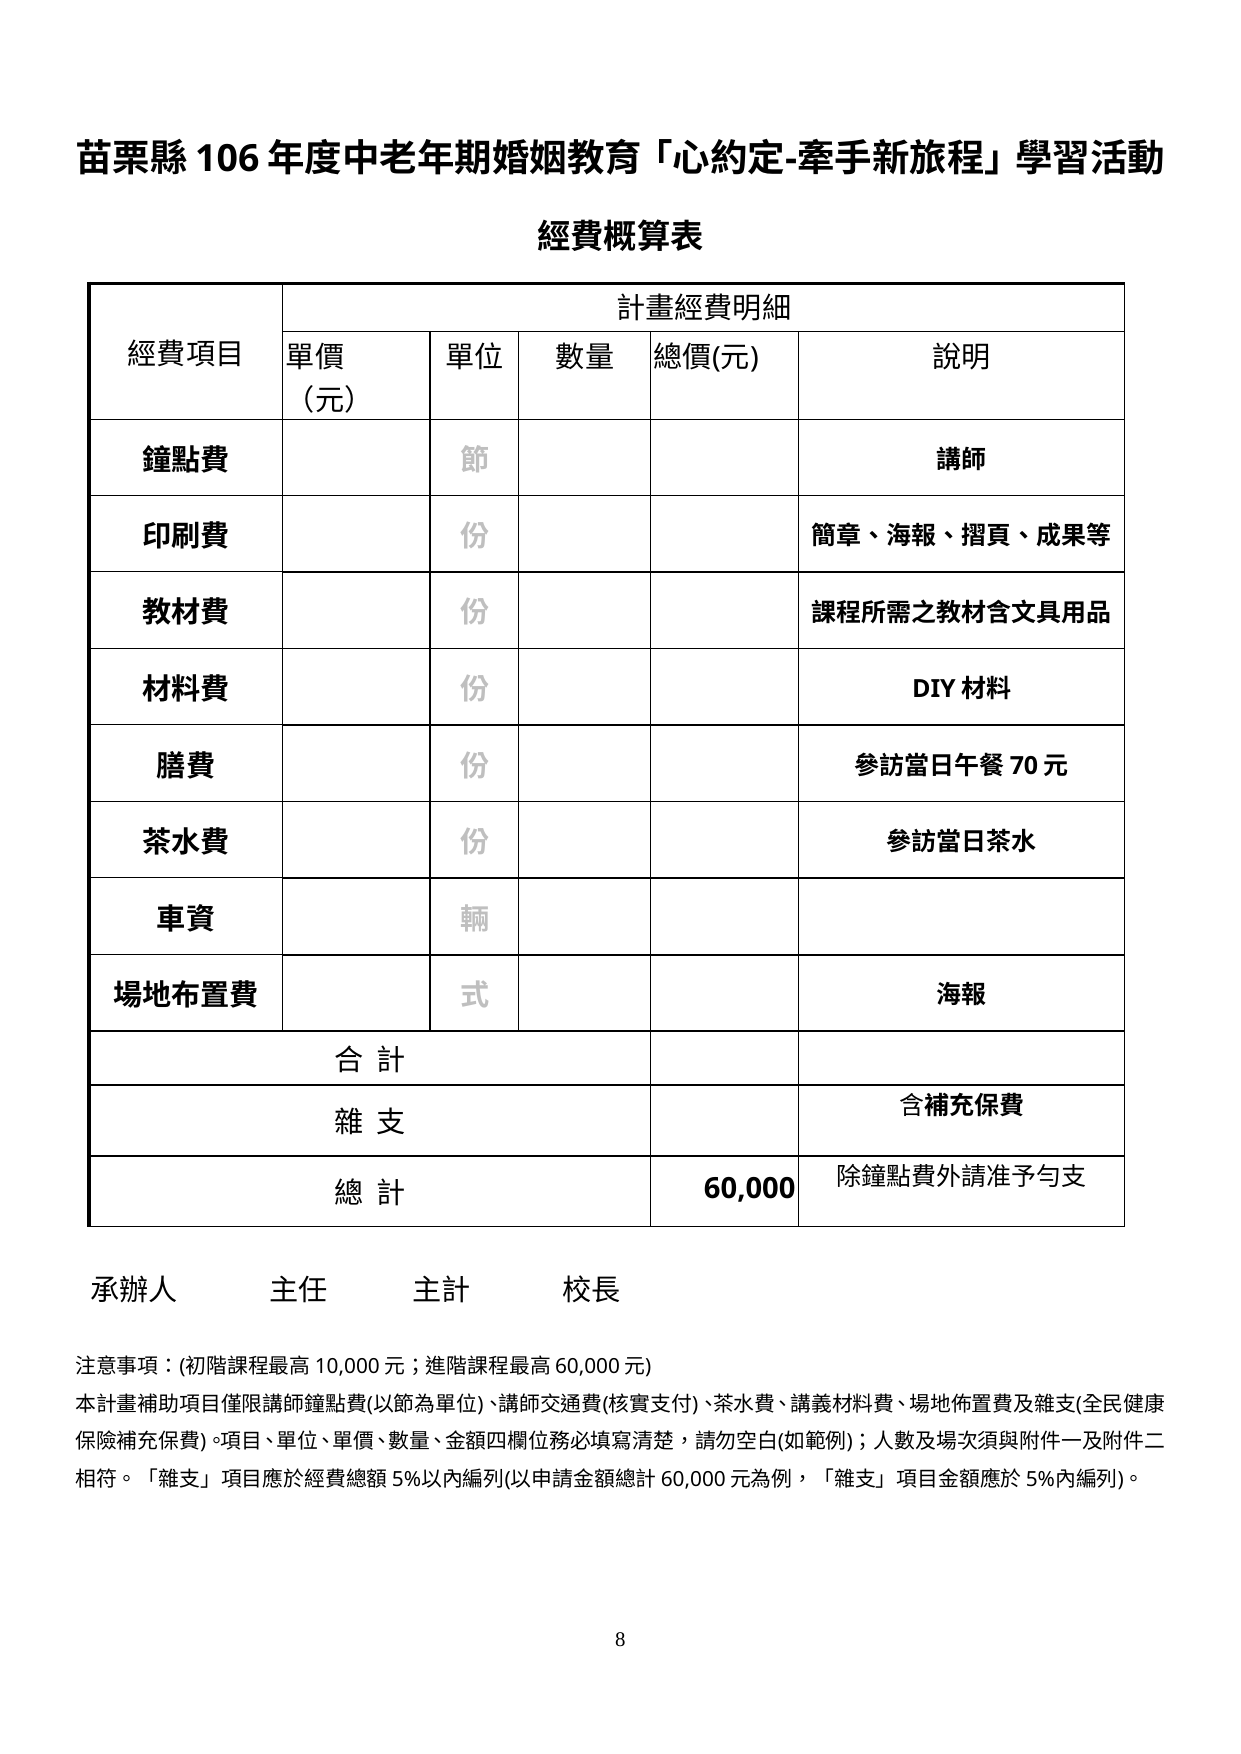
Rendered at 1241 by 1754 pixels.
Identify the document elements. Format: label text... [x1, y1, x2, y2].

table_cell 單價（元） [283, 332, 429, 418]
table_cell 印刷費 [91, 496, 282, 571]
table_cell [1125, 1155, 1151, 1226]
table_cell 份 [431, 496, 518, 571]
table_cell [1125, 648, 1151, 724]
table_cell [283, 726, 429, 801]
table_cell 份 [431, 649, 518, 724]
table_cell [651, 726, 798, 801]
table_cell [651, 802, 798, 877]
table_cell [283, 956, 429, 1030]
table_cell 課程所需之教材含文具用品 [799, 573, 1124, 648]
table_cell [519, 649, 650, 724]
text 注意事項：(初階課程最高10,000元；進階課程最高60,000元) [75, 1346, 1165, 1384]
table_cell [651, 879, 798, 954]
table_cell [519, 879, 650, 954]
table_cell [1125, 331, 1151, 418]
table_cell [651, 649, 798, 724]
table_cell [799, 1032, 1124, 1084]
table_cell [283, 649, 429, 724]
table_cell [651, 496, 798, 571]
table_cell [1125, 495, 1151, 571]
table_cell [1125, 419, 1151, 495]
table_cell [651, 1032, 798, 1084]
table_cell 份 [431, 802, 518, 877]
table_cell [519, 956, 650, 1030]
table_cell 說明 [799, 332, 1124, 418]
table_cell 合 計 [91, 1032, 650, 1084]
table_cell 單位 [431, 332, 518, 418]
table_cell 含補充保費 [799, 1086, 1124, 1155]
table_cell 場地布置費 [91, 955, 282, 1030]
table_cell 式 [431, 956, 518, 1030]
table_cell 海報 [799, 956, 1124, 1030]
text 苗栗縣106年度中老年期婚姻教育「心約定-牽手新旅程」學習活動 [75, 128, 1165, 182]
table_cell 茶水費 [91, 802, 282, 877]
table_cell 總價(元) [651, 332, 798, 418]
table_cell 份 [431, 573, 518, 648]
table_cell 輛 [431, 879, 518, 954]
table_cell 鐘點費 [91, 420, 282, 495]
table_cell [1125, 877, 1151, 954]
table_cell 車資 [91, 878, 282, 954]
table_cell [519, 496, 650, 571]
table_cell 數量 [519, 332, 650, 418]
table_cell [519, 726, 650, 801]
table_cell [283, 573, 429, 648]
table_cell [1125, 1084, 1151, 1155]
table_cell 教材費 [91, 572, 282, 648]
table_header 經費項目 [91, 285, 282, 418]
text 承辦人 主任 主計 校長 [75, 1266, 1165, 1309]
table_cell [519, 573, 650, 648]
table_cell 份 [431, 726, 518, 801]
table_cell [1125, 801, 1151, 877]
table_cell 參訪當日茶水 [799, 802, 1124, 877]
table_cell [1125, 724, 1151, 801]
table_cell [283, 420, 429, 495]
table_cell [651, 1086, 798, 1155]
table_cell [519, 420, 650, 495]
table_cell 講師 [799, 420, 1124, 495]
table_cell 參訪當日午餐70元 [799, 726, 1124, 801]
table_cell [799, 879, 1124, 954]
table_cell 節 [431, 420, 518, 495]
table_header 計畫經費明細 [283, 285, 1124, 331]
text 經費概算表 [75, 209, 1165, 258]
table_cell [651, 573, 798, 648]
table_cell [283, 879, 429, 954]
table_cell [651, 420, 798, 495]
table_cell [519, 802, 650, 877]
table_cell [89, 1226, 1151, 1266]
table_cell [1125, 571, 1151, 648]
table_header [1125, 282, 1151, 331]
table_cell 材料費 [91, 649, 282, 724]
table_cell 總 計 [91, 1157, 650, 1226]
table_cell 膳費 [91, 725, 282, 801]
table_cell [283, 802, 429, 877]
table_cell [1125, 1030, 1151, 1084]
table_cell 除鐘點費外請准予勻支 [799, 1157, 1124, 1226]
table_cell [651, 956, 798, 1030]
table_cell [283, 496, 429, 571]
table_cell 雜 支 [91, 1086, 650, 1155]
text 本計畫補助項目僅限講師鐘點費(以節為單位)、講師交通費(核實支付)、茶水費、講義材料費、場地佈置費及雜支(全民健康保險補充保費)。項目、單位、單價、數量、金額四欄位務必填寫清楚，請勿空白(如範例)；人數及場次須與附件一及附件二相符。「雜支」項目應於經費總額5%以內編列(以申請金額總計60,000元為例，「雜支」項目金額應於5%內編列)。 [75, 1384, 1165, 1496]
table_cell [1125, 954, 1151, 1030]
table_cell 60,000 [651, 1157, 798, 1226]
table_cell DIY材料 [799, 649, 1124, 724]
table_cell 簡章、海報、摺頁、成果等 [799, 496, 1124, 571]
